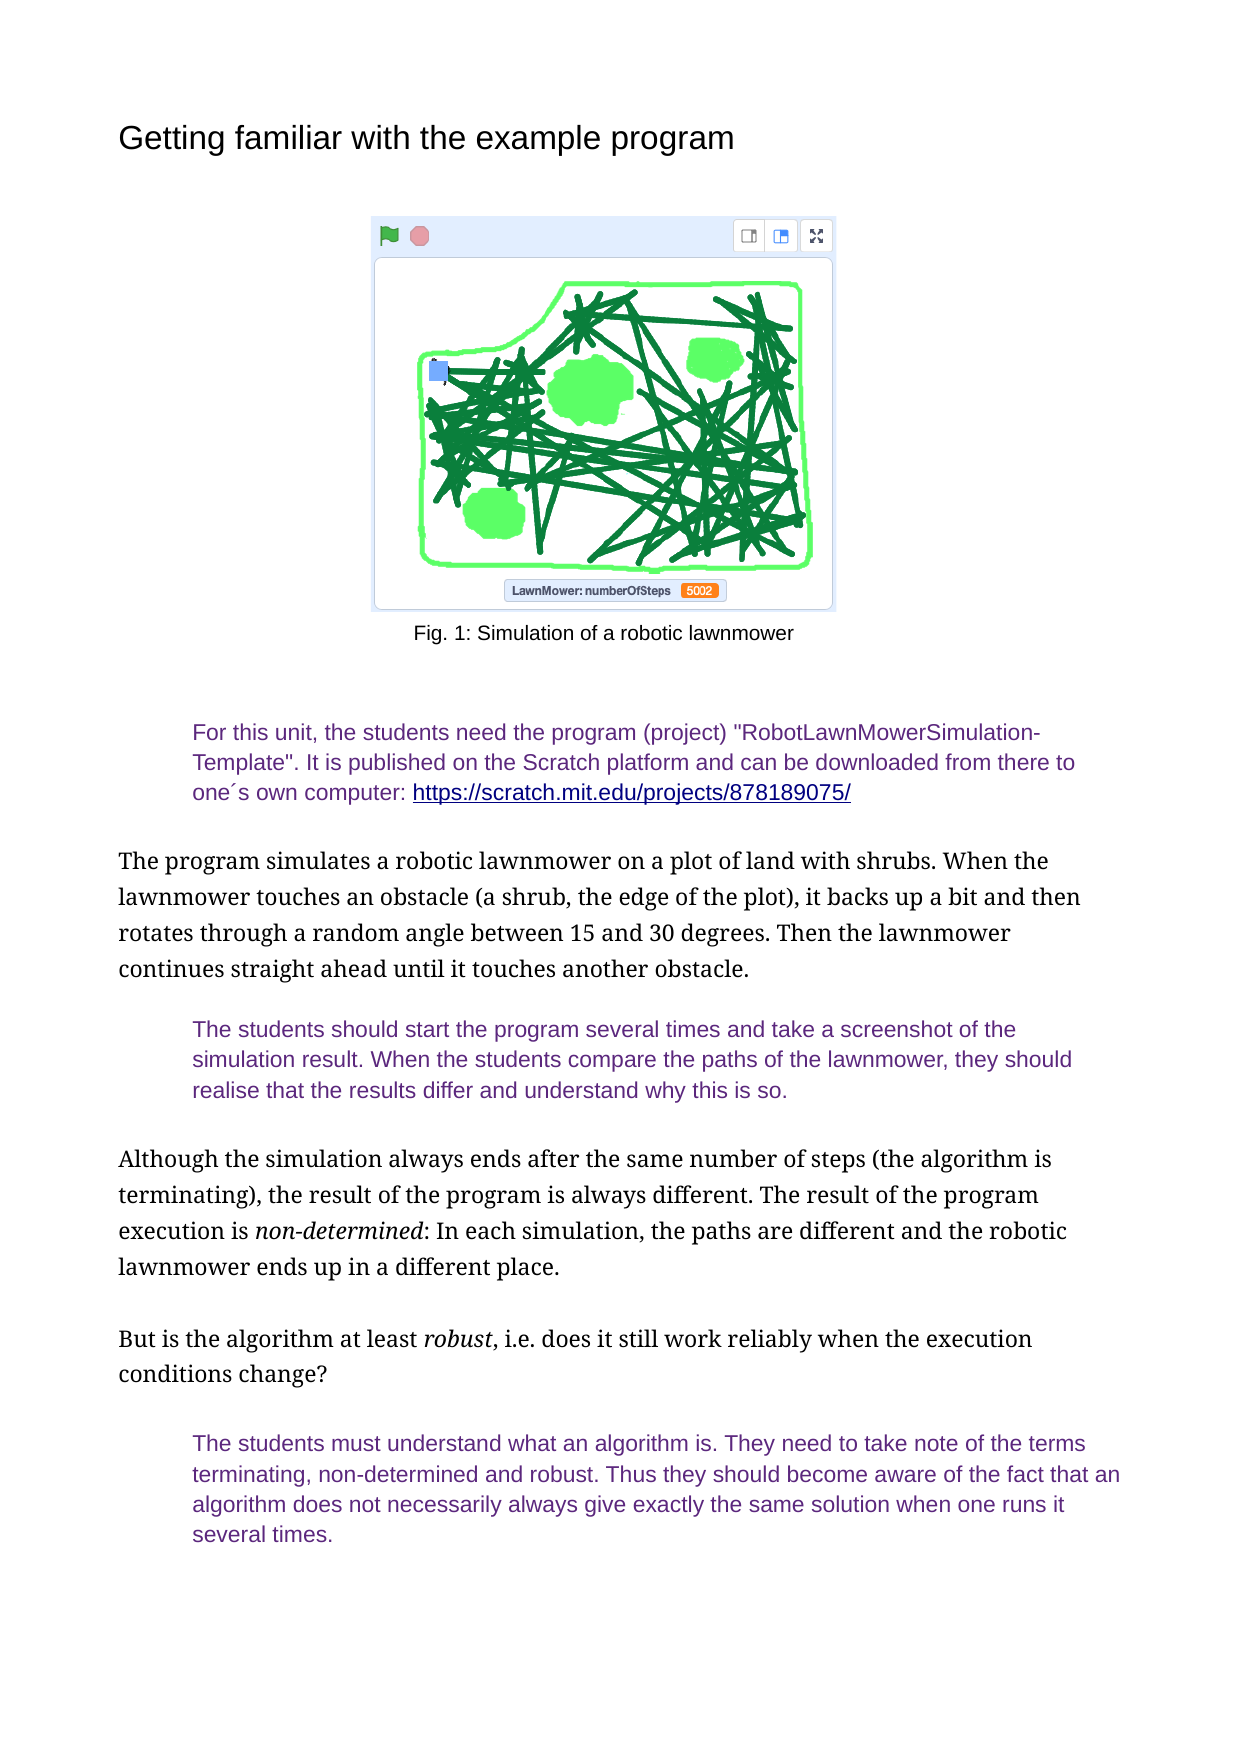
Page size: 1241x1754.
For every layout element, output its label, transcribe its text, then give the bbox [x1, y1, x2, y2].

text Fig. 1: Simulation of a robotic lawnmower [348, 216, 860, 645]
text For this unit, the students need the program (project) "RobotLawnMowerSimulation-Template". It is published on the Scratch platform and can be downloaded from there to one´s own computer: https://scratch.mit.edu/projects/878189075/ [192, 718, 1122, 805]
picture [370, 216, 837, 612]
text Although the simulation always ends after the same number of steps (the algorithm is terminating), the result of the program is always different. The result of the program execution is non-determined: In each simulation, the paths are different and the robotic lawnmower ends up in a different place. [118, 1143, 1122, 1282]
text Getting familiar with the example program [118, 118, 1122, 157]
text The students must understand what an algorithm is. They need to take note of the terms terminating, non-determined and robust. Thus they should become aware of the fact that an algorithm does not necessarily always give exactly the same solution when one runs it several times. [192, 1430, 1122, 1547]
text The program simulates a robotic lawnmower on a plot of land with shrubs. When the lawnmower touches an obstacle (a shrub, the edge of the plot), it backs up a bit and then rotates through a random angle between 15 and 30 degrees. Then the lawnmower continues straight ahead until it touches another obstacle. [118, 845, 1122, 984]
text The students should start the program several times and take a screenshot of the simulation result. When the students compare the paths of the lawnmower, they should realise that the results differ and understand why this is so. [192, 1016, 1122, 1103]
text But is the algorithm at least robust, i.e. does it still work reliably when the execution conditions change? [118, 1322, 1122, 1390]
